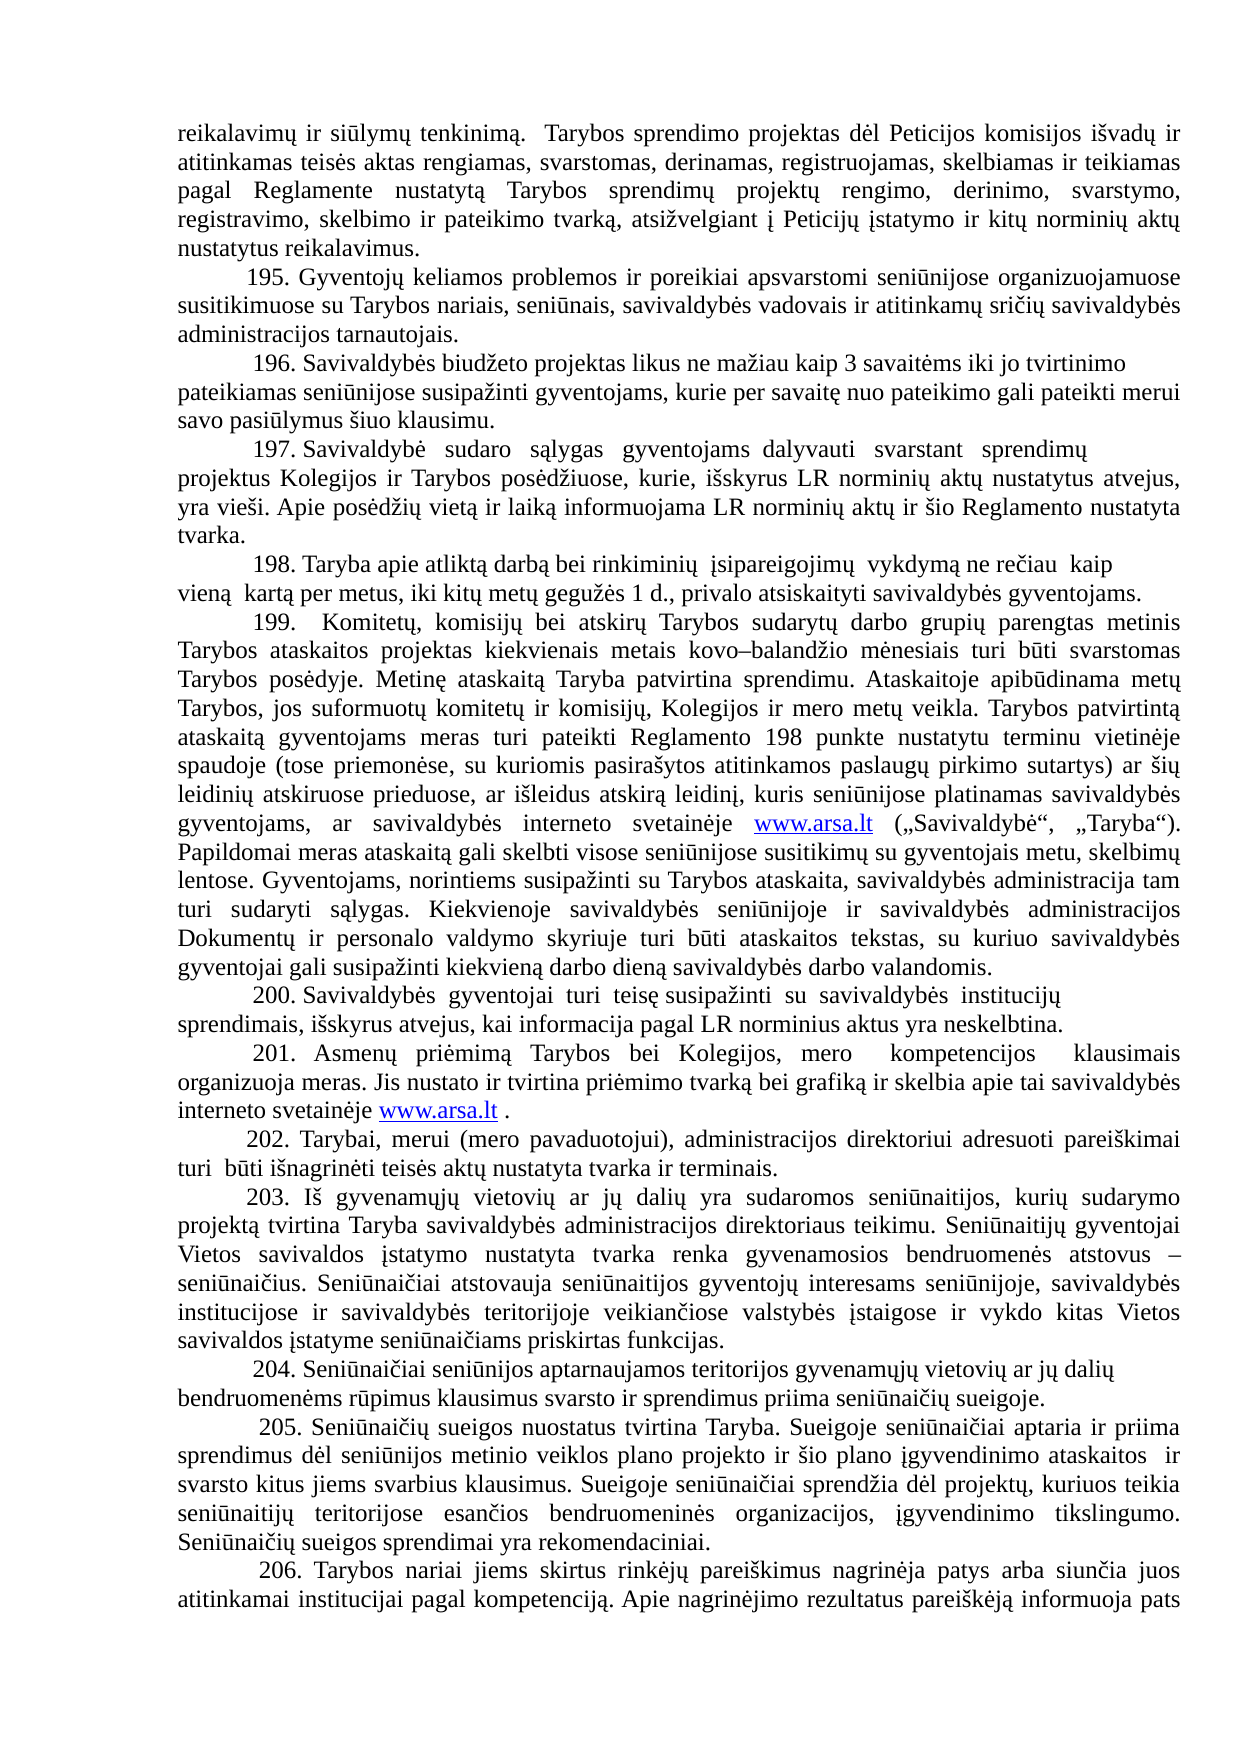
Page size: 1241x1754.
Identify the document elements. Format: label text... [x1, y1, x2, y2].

text 196. Savivaldybės biudžeto projektas likus ne mažiau kaip 3 savaitėms iki jo tvirtinimo [252, 348, 1181, 377]
text 205. Seniūnaičių sueigos nuostatus tvirtina Taryba. Sueigoje seniūnaičiai aptaria ir priima sprendimus dėl seniūnijos metinio veiklos plano projekto ir šio plano įgyvendinimo ataskaitos ir svarsto kitus jiems svarbius klausimus. Sueigoje seniūnaičiai sprendžia dėl projektų, kuriuos teikia seniūnaitijų teritorijose esančios bendruomeninės organizacijos, įgyvendinimo tikslingumo. Seniūnaičių sueigos sprendimai yra rekomendaciniai. [177, 1412, 1181, 1556]
text sprendimais, išskyrus atvejus, kai informacija pagal LR norminius aktus yra neskelbtina. [177, 1009, 1181, 1038]
text pateikiamas seniūnijose susipažinti gyventojams, kurie per savaitę nuo pateikimo gali pateikti merui savo pasiūlymus šiuo klausimu. [177, 377, 1181, 434]
text vieną kartą per metus, iki kitų metų gegužės 1 d., privalo atsiskaityti savivaldybės gyventojams. [177, 578, 1181, 607]
text 202. Tarybai, merui (mero pavaduotojui), administracijos direktoriui adresuoti pareiškimai turi būti išnagrinėti teisės aktų nustatyta tvarka ir terminais. [177, 1124, 1181, 1182]
text projektus Kolegijos ir Tarybos posėdžiuose, kurie, išskyrus LR norminių aktų nustatytus atvejus, yra vieši. Apie posėdžių vietą ir laiką informuojama LR norminių aktų ir šio Reglamento nustatyta tvarka. [177, 463, 1181, 549]
text reikalavimų ir siūlymų tenkinimą. Tarybos sprendimo projektas dėl Peticijos komisijos išvadų ir atitinkamas teisės aktas rengiamas, svarstomas, derinamas, registruojamas, skelbiamas ir teikiamas pagal Reglamente nustatytą Tarybos sprendimų projektų rengimo, derinimo, svarstymo, registravimo, skelbimo ir pateikimo tvarką, atsižvelgiant į Peticijų įstatymo ir kitų norminių aktų nustatytus reikalavimus. [177, 118, 1181, 262]
text bendruomenėms rūpimus klausimus svarsto ir sprendimus priima seniūnaičių sueigoje. [177, 1383, 1181, 1412]
text 195. Gyventojų keliamos problemos ir poreikiai apsvarstomi seniūnijose organizuojamuose susitikimuose su Tarybos nariais, seniūnais, savivaldybės vadovais ir atitinkamų sričių savivaldybės administracijos tarnautojais. [177, 262, 1181, 348]
text 201. Asmenų priėmimą Tarybos bei Kolegijos, mero kompetencijos klausimais organizuoja meras. Jis nustato ir tvirtina priėmimo tvarką bei grafiką ir skelbia apie tai savivaldybės interneto svetainėje www.arsa.lt . [177, 1038, 1181, 1124]
text 200. Savivaldybės gyventojai turi teisę susipažinti su savivaldybės institucijų [252, 981, 1181, 1009]
text 204. Seniūnaičiai seniūnijos aptarnaujamos teritorijos gyvenamųjų vietovių ar jų dalių [240, 1354, 1181, 1383]
text 206. Tarybos nariai jiems skirtus rinkėjų pareiškimus nagrinėja patys arba siunčia juos atitinkamai institucijai pagal kompetenciją. Apie nagrinėjimo rezultatus pareiškėją informuoja pats [177, 1556, 1181, 1613]
text 197. Savivaldybė sudaro sąlygas gyventojams dalyvauti svarstant sprendimų [252, 434, 1181, 463]
text 199. Komitetų, komisijų bei atskirų Tarybos sudarytų darbo grupių parengtas metinis Tarybos ataskaitos projektas kiekvienais metais kovo–balandžio mėnesiais turi būti svarstomas Tarybos posėdyje. Metinę ataskaitą Taryba patvirtina sprendimu. Ataskaitoje apibūdinama metų Tarybos, jos suformuotų komitetų ir komisijų, Kolegijos ir mero metų veikla. Tarybos patvirtintą ataskaitą gyventojams meras turi pateikti Reglamento 198 punkte nustatytu terminu vietinėje spaudoje (tose priemonėse, su kuriomis pasirašytos atitinkamos paslaugų pirkimo sutartys) ar šių leidinių atskiruose prieduose, ar išleidus atskirą leidinį, kuris seniūnijose platinamas savivaldybės gyventojams, ar savivaldybės interneto svetainėje www.arsa.lt („Savivaldybė“, „Taryba“). Papildomai meras ataskaitą gali skelbti visose seniūnijose susitikimų su gyventojais metu, skelbimų lentose. Gyventojams, norintiems susipažinti su Tarybos ataskaita, savivaldybės administracija tam turi sudaryti sąlygas. Kiekvienoje savivaldybės seniūnijoje ir savivaldybės administracijos Dokumentų ir personalo valdymo skyriuje turi būti ataskaitos tekstas, su kuriuo savivaldybės gyventojai gali susipažinti kiekvieną darbo dieną savivaldybės darbo valandomis. [177, 607, 1181, 981]
text 203. Iš gyvenamųjų vietovių ar jų dalių yra sudaromos seniūnaitijos, kurių sudarymo projektą tvirtina Taryba savivaldybės administracijos direktoriaus teikimu. Seniūnaitijų gyventojai Vietos savivaldos įstatymo nustatyta tvarka renka gyvenamosios bendruomenės atstovus – seniūnaičius. Seniūnaičiai atstovauja seniūnaitijos gyventojų interesams seniūnijoje, savivaldybės institucijose ir savivaldybės teritorijoje veikiančiose valstybės įstaigose ir vykdo kitas Vietos savivaldos įstatyme seniūnaičiams priskirtas funkcijas. [177, 1182, 1181, 1354]
text 198. Taryba apie atliktą darbą bei rinkiminių įsipareigojimų vykdymą ne rečiau kaip [252, 549, 1181, 578]
